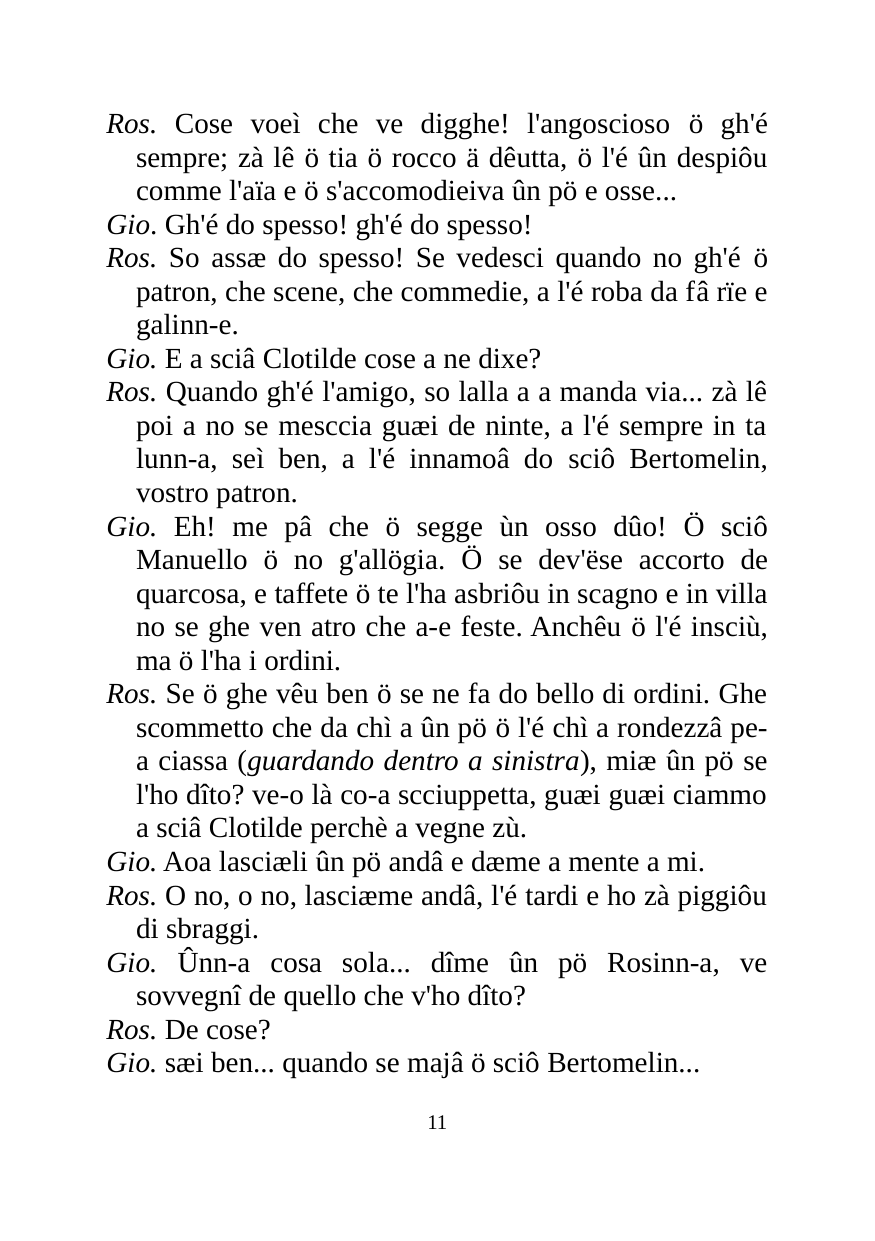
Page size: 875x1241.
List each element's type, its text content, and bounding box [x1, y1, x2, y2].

text Gio. Eh! me pâ che ö segge ùn osso dûo! Ö sciô Manuello ö no g'allögia. Ö se dev'ëse accorto de quarcosa, e taffete ö te l'ha asbriôu in scagno e in villa no se ghe ven atro che a-e feste. Anchêu ö l'é insciù, ma ö l'ha i ordini. [106, 509, 768, 676]
text Ros. Cose voeì che ve digghe! l'angoscioso ö gh'é sempre; zà lê ö tia ö rocco ä dêutta, ö l'é ûn despiôu comme l'aïa e ö s'accomodieiva ûn pö e osse... [106, 106, 768, 207]
text Gio. E a sciâ Clotilde cose a ne dixe? [106, 341, 768, 374]
text Gio. sæi ben... quando se majâ ö sciô Bertomelin... [106, 1045, 768, 1079]
text Gio. Ûnn-a cosa sola... dîme ûn pö Rosinn-a, ve sovvegnî de quello che v'ho dîto? [106, 945, 768, 1012]
text Ros. O no, o no, lasciæme andâ, l'é tardi e ho zà piggiôu di sbraggi. [106, 878, 768, 945]
text Ros. So assæ do spesso! Se vedesci quando no gh'é ö patron, che scene, che commedie, a l'é roba da fâ rïe e galinn-e. [106, 240, 768, 341]
text Gio. Aoa lasciæli ûn pö andâ e dæme a mente a mi. [106, 844, 768, 878]
text Ros. Se ö ghe vêu ben ö se ne fa do bello di ordini. Ghe scommetto che da chì a ûn pö ö l'é chì a rondezzâ pe-a ciassa (guardando dentro a sinistra), miæ ûn pö se l'ho dîto? ve-o là co-a scciuppetta, guæi guæi ciammo a sciâ Clotilde perchè a vegne zù. [106, 676, 768, 844]
text Ros. De cose? [106, 1012, 768, 1045]
text Gio. Gh'é do spesso! gh'é do spesso! [106, 207, 768, 240]
text Ros. Quando gh'é l'amigo, so lalla a a manda via... zà lê poi a no se mesccia guæi de ninte, a l'é sempre in ta lunn-a, seì ben, a l'é innamoâ do sciô Bertomelin, vostro patron. [106, 374, 768, 509]
